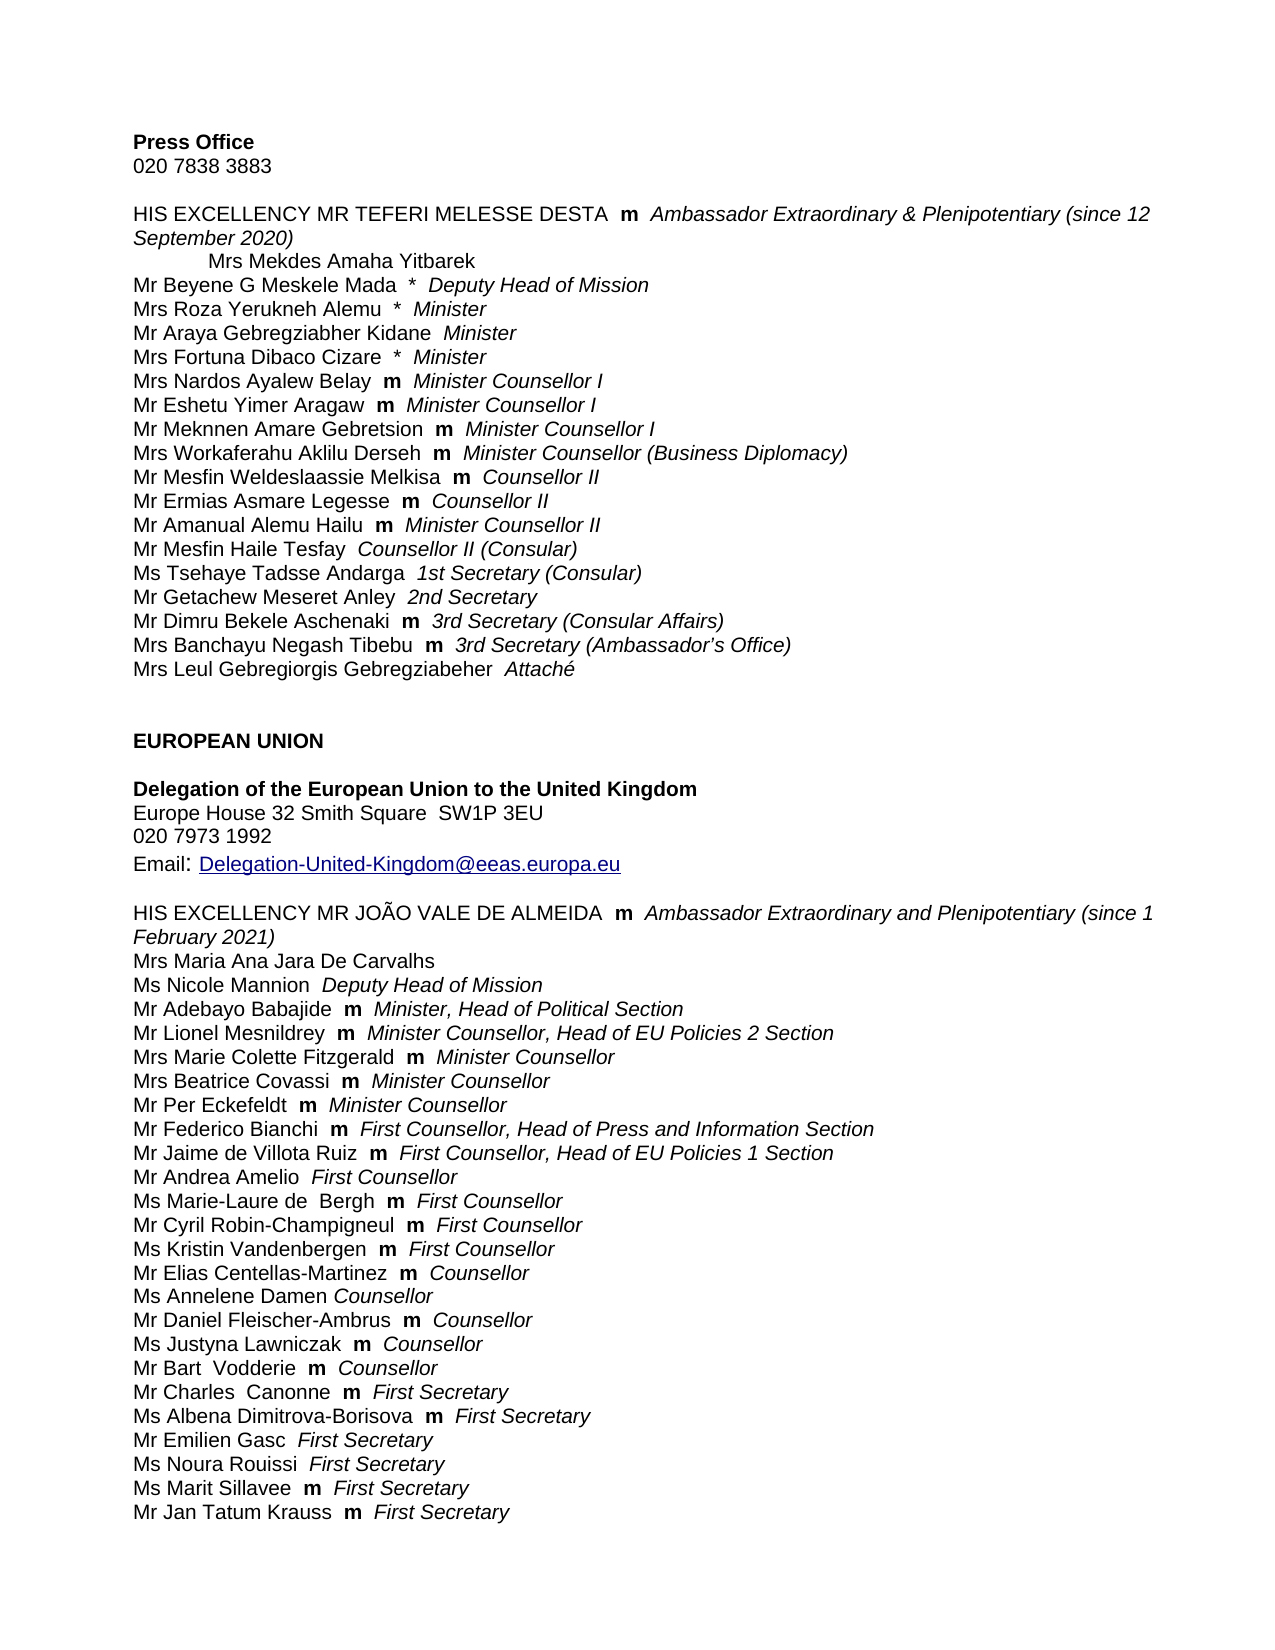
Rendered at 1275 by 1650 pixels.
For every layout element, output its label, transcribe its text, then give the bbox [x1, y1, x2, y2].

text Press Office [133, 129, 1181, 153]
text EUROPEAN UNION [133, 728, 1181, 752]
text Mr Andrea Amelio First Counsellor [133, 1164, 1181, 1188]
text Mr Araya Gebregziabher Kidane Minister [133, 321, 1181, 345]
text Europe House 32 Smith Square SW1P 3EU [133, 800, 1181, 824]
text Delegation of the European Union to the United Kingdom [133, 776, 1181, 800]
text Ms Nicole Mannion Deputy Head of Mission [133, 973, 1181, 997]
text Mr Mesfin Haile Tesfay Counsellor II (Consular) [133, 537, 1181, 561]
text HIS EXCELLENCY MR JOÃO VALE DE ALMEIDA m Ambassador Extraordinary and Plenipotentiary (since 1 February 2021) [133, 901, 1181, 949]
text Mrs Nardos Ayalew Belay m Minister Counsellor I [133, 369, 1181, 393]
text Mrs Workaferahu Aklilu Derseh m Minister Counsellor (Business Diplomacy) [133, 441, 1181, 465]
text Mr Jaime de Villota Ruiz m First Counsellor, Head of EU Policies 1 Section [133, 1141, 1181, 1164]
text Mr Meknnen Amare Gebretsion m Minister Counsellor I [133, 417, 1181, 441]
text Ms Albena Dimitrova-Borisova m First Secretary [133, 1404, 1181, 1428]
text Mr Eshetu Yimer Aragaw m Minister Counsellor I [133, 393, 1181, 417]
text Mrs Marie Colette Fitzgerald m Minister Counsellor [133, 1045, 1181, 1069]
text Ms Marit Sillavee m First Secretary [133, 1476, 1181, 1500]
text Mr Cyril Robin-Champigneul m First Counsellor [133, 1212, 1181, 1236]
text Mr Elias Centellas-Martinez m Counsellor [133, 1260, 1181, 1284]
text 020 7973 1992 [133, 824, 1181, 848]
text Mrs Roza Yerukneh Alemu * Minister [133, 297, 1181, 321]
text Ms Marie-Laure de Bergh m First Counsellor [133, 1188, 1181, 1212]
text Mr Daniel Fleischer-Ambrus m Counsellor [133, 1308, 1181, 1332]
text Mr Emilien Gasc First Secretary [133, 1428, 1181, 1452]
text Ms Annelene Damen Counsellor [133, 1284, 1181, 1308]
text Mrs Fortuna Dibaco Cizare * Minister [133, 345, 1181, 369]
text Mr Federico Bianchi m First Counsellor, Head of Press and Information Section [133, 1117, 1181, 1141]
text 020 7838 3883 [133, 153, 1181, 177]
text Mrs Banchayu Negash Tibebu m 3rd Secretary (Ambassador’s Office) [133, 633, 1181, 657]
text HIS EXCELLENCY MR TEFERI MELESSE DESTA m Ambassador Extraordinary & Plenipotentiary (since 12 September 2020) [133, 201, 1181, 249]
text Mr Bart Vodderie m Counsellor [133, 1356, 1181, 1380]
text Ms Tsehaye Tadsse Andarga 1st Secretary (Consular) [133, 561, 1181, 585]
text Mr Charles Canonne m First Secretary [133, 1380, 1181, 1404]
text Mrs Mekdes Amaha Yitbarek [133, 249, 1181, 273]
text Mr Amanual Alemu Hailu m Minister Counsellor II [133, 513, 1181, 537]
text Mrs Beatrice Covassi m Minister Counsellor [133, 1069, 1181, 1093]
text Email: Delegation-United-Kingdom@eeas.europa.eu [133, 848, 1181, 877]
text Ms Justyna Lawniczak m Counsellor [133, 1332, 1181, 1356]
text Mr Jan Tatum Krauss m First Secretary [133, 1500, 1181, 1524]
text Ms Kristin Vandenbergen m First Counsellor [133, 1236, 1181, 1260]
text Mr Ermias Asmare Legesse m Counsellor II [133, 489, 1181, 513]
text Mr Lionel Mesnildrey m Minister Counsellor, Head of EU Policies 2 Section [133, 1021, 1181, 1045]
text Mr Adebayo Babajide m Minister, Head of Political Section [133, 997, 1181, 1021]
text Mrs Leul Gebregiorgis Gebregziabeher Attaché [133, 657, 1181, 681]
text Mr Beyene G Meskele Mada * Deputy Head of Mission [133, 273, 1181, 297]
text Mr Getachew Meseret Anley 2nd Secretary [133, 585, 1181, 609]
text Ms Noura Rouissi First Secretary [133, 1452, 1181, 1476]
text Mr Per Eckefeldt m Minister Counsellor [133, 1093, 1181, 1117]
text Mr Mesfin Weldeslaassie Melkisa m Counsellor II [133, 465, 1181, 489]
text Mrs Maria Ana Jara De Carvalhs [133, 949, 1181, 973]
text Mr Dimru Bekele Aschenaki m 3rd Secretary (Consular Affairs) [133, 609, 1181, 633]
